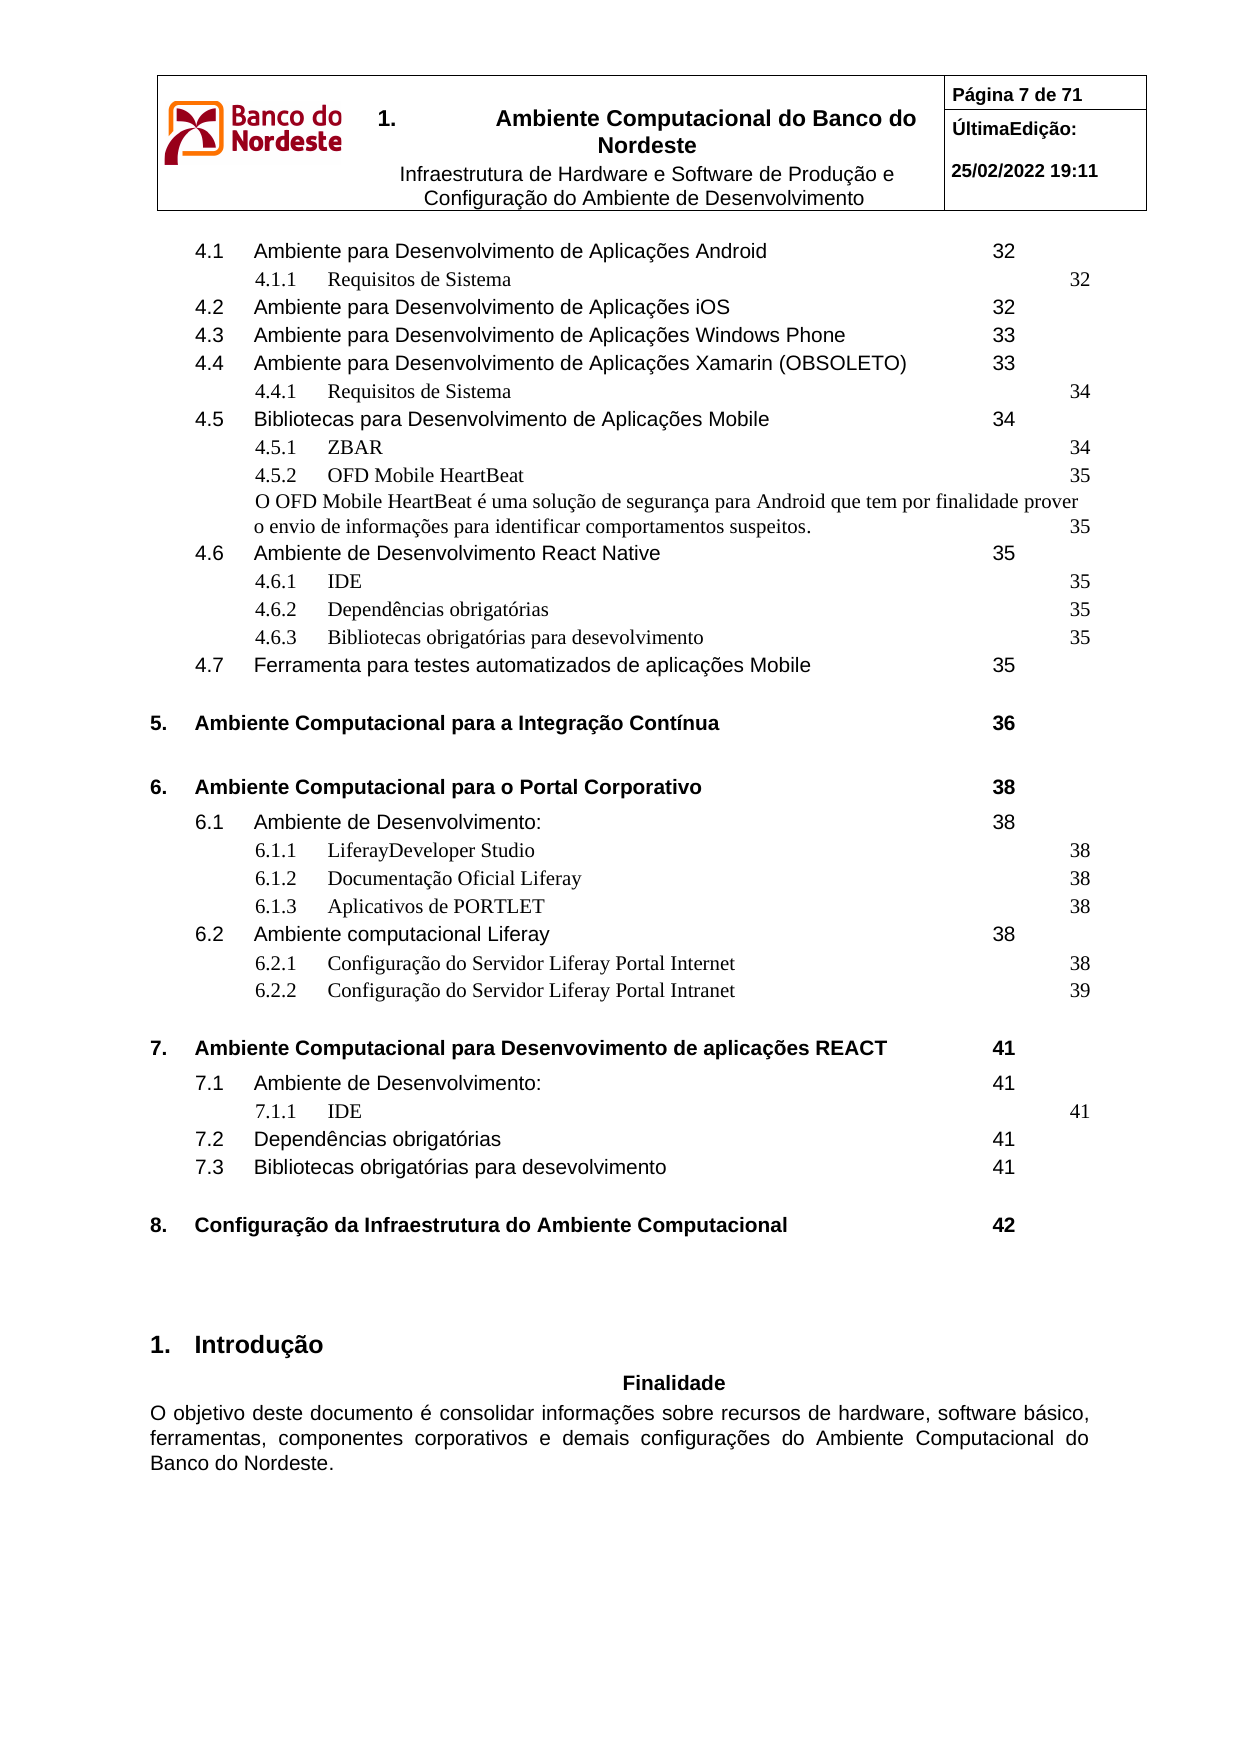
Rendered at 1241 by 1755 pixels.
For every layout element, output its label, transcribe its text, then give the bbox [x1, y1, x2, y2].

text 7. Ambiente Computacional para Desenvovimento de aplicações REACT 41 [150, 1029, 1015, 1062]
text 8. Configuração da Infraestrutura do Ambiente Computacional 42 [150, 1205, 1015, 1239]
text 5. Ambiente Computacional para a Integração Contínua 36 [150, 703, 1015, 737]
text 4.6 Ambiente de Desenvolvimento React Native 35 [195, 538, 1015, 566]
text O objetivo deste documento é consolidar informações sobre recursos de hardware, software básico, ferramentas, componentes corporativos e demais configurações do Ambiente Computacional do Banco do Nordeste. [150, 1400, 1090, 1475]
text 4.2 Ambiente para Desenvolvimento de Aplicações iOS 32 [195, 292, 1015, 320]
text 4.6.3 Bibliotecas obrigatórias para desevolvimento 35 [253, 622, 1090, 650]
text 7.2 Dependências obrigatórias 41 [195, 1124, 1015, 1152]
text 4.3 Ambiente para Desenvolvimento de Aplicações Windows Phone 33 [195, 320, 1015, 348]
text 6.1.2 Documentação Oficial Liferay 38 [253, 863, 1090, 892]
text 4.5.2 OFD Mobile HeartBeat 35 [253, 460, 1090, 488]
text 6.2.2 Configuração do Servidor Liferay Portal Intranet 39 [253, 976, 1090, 1004]
text 6. Ambiente Computacional para o Portal Corporativo 38 [150, 768, 1015, 801]
text 6.2.1 Configuração do Servidor Liferay Portal Internet 38 [253, 948, 1090, 976]
subtitle Finalidade [150, 1370, 1090, 1395]
text 4.5 Bibliotecas para Desenvolvimento de Aplicações Mobile 34 [195, 404, 1015, 432]
text 7.3 Bibliotecas obrigatórias para desevolvimento 41 [195, 1152, 1015, 1180]
text 4.4 Ambiente para Desenvolvimento de Aplicações Xamarin (OBSOLETO) 33 [195, 348, 1015, 376]
text 4.4.1 Requisitos de Sistema 34 [253, 376, 1090, 404]
text O OFD Mobile HeartBeat é uma solução de segurança para Android que tem por finalidade prover o envio de informações para identificar comportamentos suspeitos. 35 [253, 488, 1090, 538]
text 4.6.1 IDE 35 [253, 566, 1090, 594]
text 4.7 Ferramenta para testes automatizados de aplicações Mobile 35 [195, 650, 1015, 678]
text 6.1 Ambiente de Desenvolvimento: 38 [195, 807, 1015, 836]
text 6.2 Ambiente computacional Liferay 38 [195, 919, 1015, 948]
text 4.6.2 Dependências obrigatórias 35 [253, 594, 1090, 622]
list Introdução [150, 1330, 1090, 1359]
text 6.1.1 LiferayDeveloper Studio 38 [253, 836, 1090, 863]
text 7.1.1 IDE 41 [253, 1096, 1090, 1124]
text 4.1 Ambiente para Desenvolvimento de Aplicações Android 32 [195, 236, 1015, 264]
text 7.1 Ambiente de Desenvolvimento: 41 [195, 1068, 1015, 1096]
text 4.5.1 ZBAR 34 [253, 432, 1090, 460]
text 4.1.1 Requisitos de Sistema 32 [253, 264, 1090, 292]
text 6.1.3 Aplicativos de PORTLET 38 [253, 892, 1090, 919]
